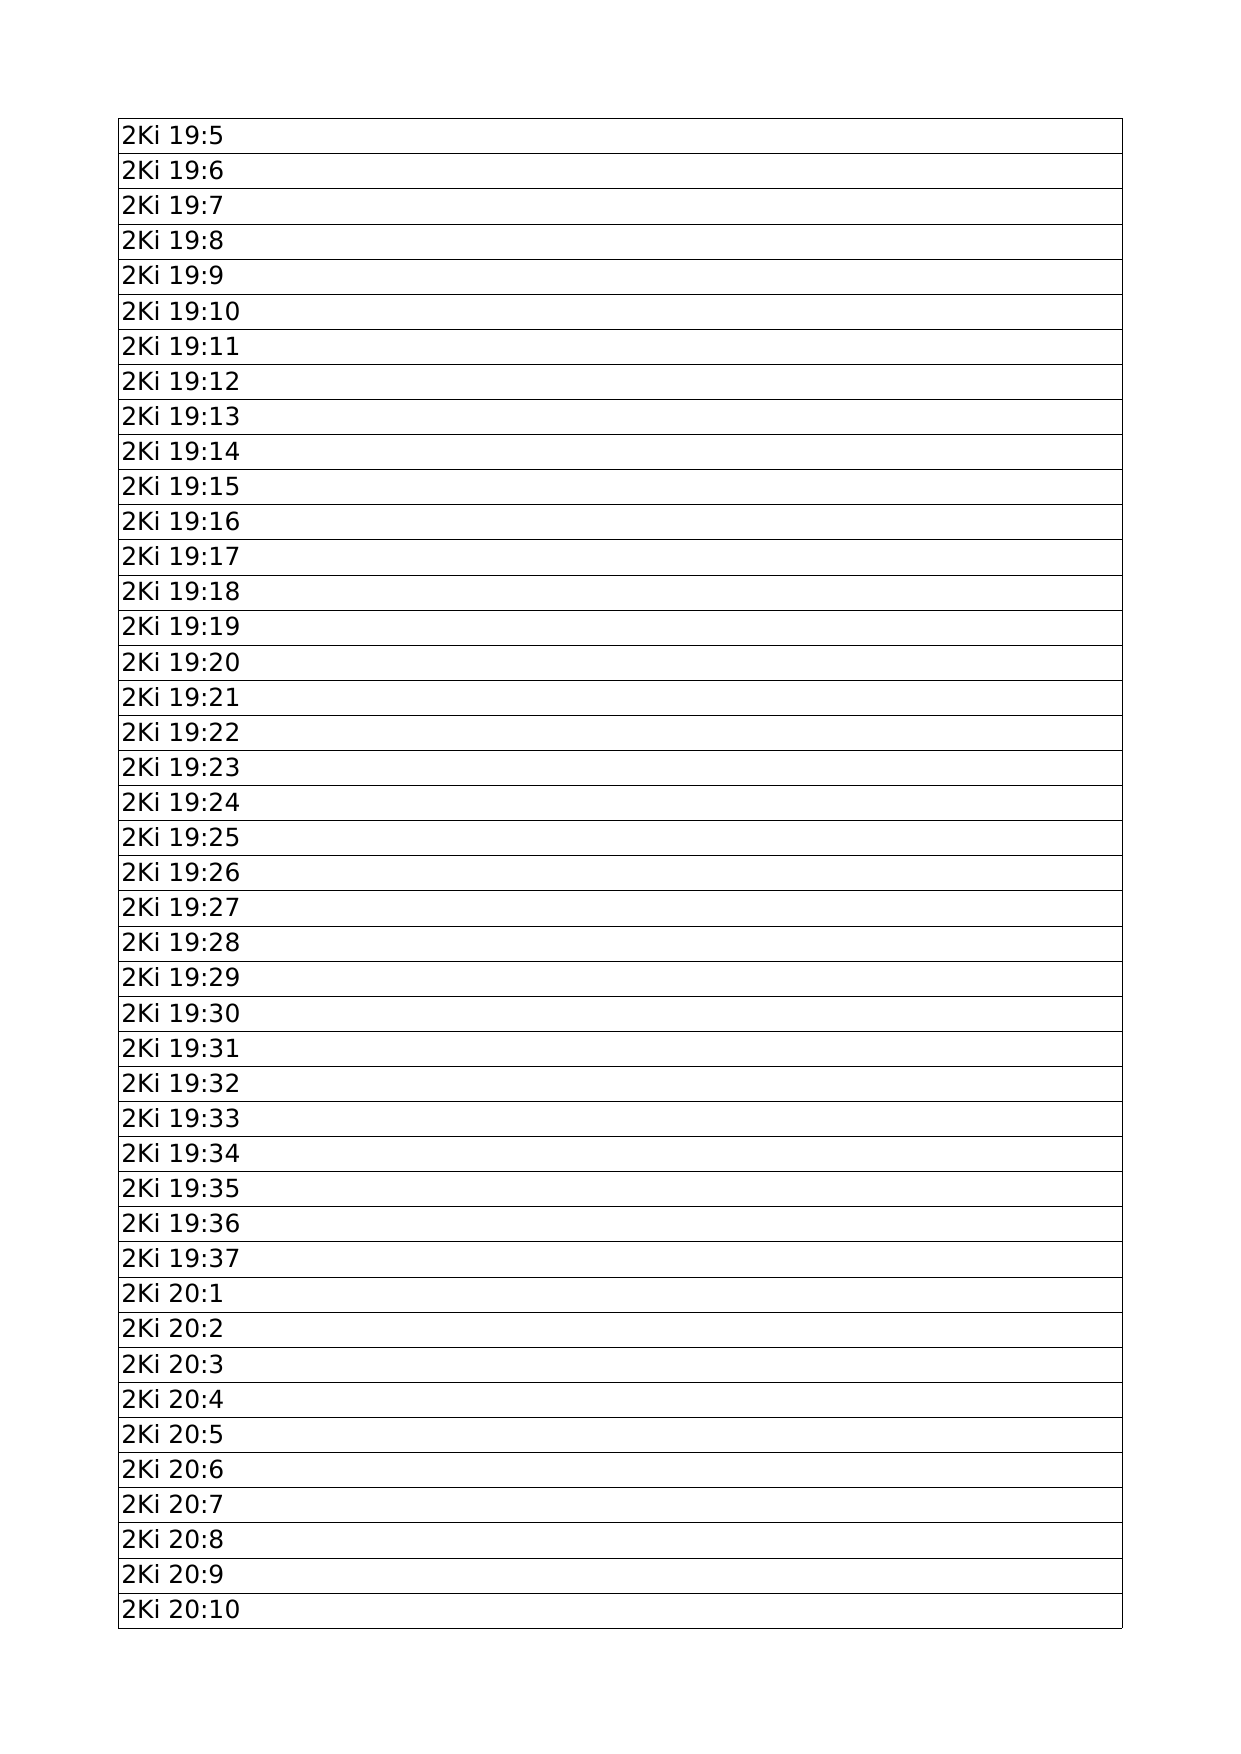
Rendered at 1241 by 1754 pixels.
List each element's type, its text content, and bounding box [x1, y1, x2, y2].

table_cell 2Ki 20:7 [119, 1488, 1122, 1522]
table_cell 2Ki 19:30 [119, 997, 1122, 1031]
table_cell 2Ki 19:6 [119, 154, 1122, 188]
table_cell 2Ki 19:37 [119, 1242, 1122, 1277]
table_cell 2Ki 19:25 [119, 821, 1122, 855]
table_cell 2Ki 20:1 [119, 1278, 1122, 1312]
table_cell 2Ki 19:17 [119, 540, 1122, 574]
table_cell 2Ki 19:26 [119, 856, 1122, 890]
table_cell 2Ki 20:10 [119, 1594, 1122, 1628]
table_cell 2Ki 19:33 [119, 1102, 1122, 1136]
table_cell 2Ki 19:18 [119, 576, 1122, 609]
table_cell 2Ki 20:4 [119, 1383, 1122, 1417]
table_cell 2Ki 19:16 [119, 505, 1122, 539]
table_cell 2Ki 19:21 [119, 681, 1122, 715]
table_cell 2Ki 19:23 [119, 751, 1122, 785]
table_cell 2Ki 19:35 [119, 1172, 1122, 1206]
table_cell 2Ki 19:20 [119, 646, 1122, 680]
table_cell 2Ki 19:22 [119, 716, 1122, 750]
table_cell 2Ki 20:8 [119, 1523, 1122, 1557]
table_cell 2Ki 19:29 [119, 962, 1122, 996]
table_cell 2Ki 19:9 [119, 260, 1122, 294]
table_cell 2Ki 19:27 [119, 891, 1122, 926]
table_cell 2Ki 19:28 [119, 927, 1122, 961]
table_cell 2Ki 19:31 [119, 1032, 1122, 1066]
table_cell 2Ki 20:3 [119, 1348, 1122, 1382]
table_cell 2Ki 20:6 [119, 1453, 1122, 1487]
table_cell 2Ki 19:7 [119, 189, 1122, 223]
table_cell 2Ki 20:5 [119, 1418, 1122, 1452]
table_cell 2Ki 19:10 [119, 295, 1122, 329]
table_cell 2Ki 19:15 [119, 470, 1122, 504]
table_cell 2Ki 19:14 [119, 435, 1122, 469]
table_cell 2Ki 19:36 [119, 1207, 1122, 1241]
table_cell 2Ki 19:34 [119, 1137, 1122, 1171]
table_cell 2Ki 19:19 [119, 611, 1122, 645]
table_cell 2Ki 19:11 [119, 330, 1122, 364]
table_cell 2Ki 19:32 [119, 1067, 1122, 1101]
table_cell 2Ki 19:13 [119, 400, 1122, 434]
table_cell 2Ki 19:8 [119, 225, 1122, 258]
table_cell 2Ki 20:9 [119, 1559, 1122, 1592]
table_cell 2Ki 20:2 [119, 1313, 1122, 1347]
table_cell 2Ki 19:12 [119, 365, 1122, 399]
table_cell 2Ki 19:5 [119, 119, 1122, 153]
table_cell 2Ki 19:24 [119, 786, 1122, 820]
